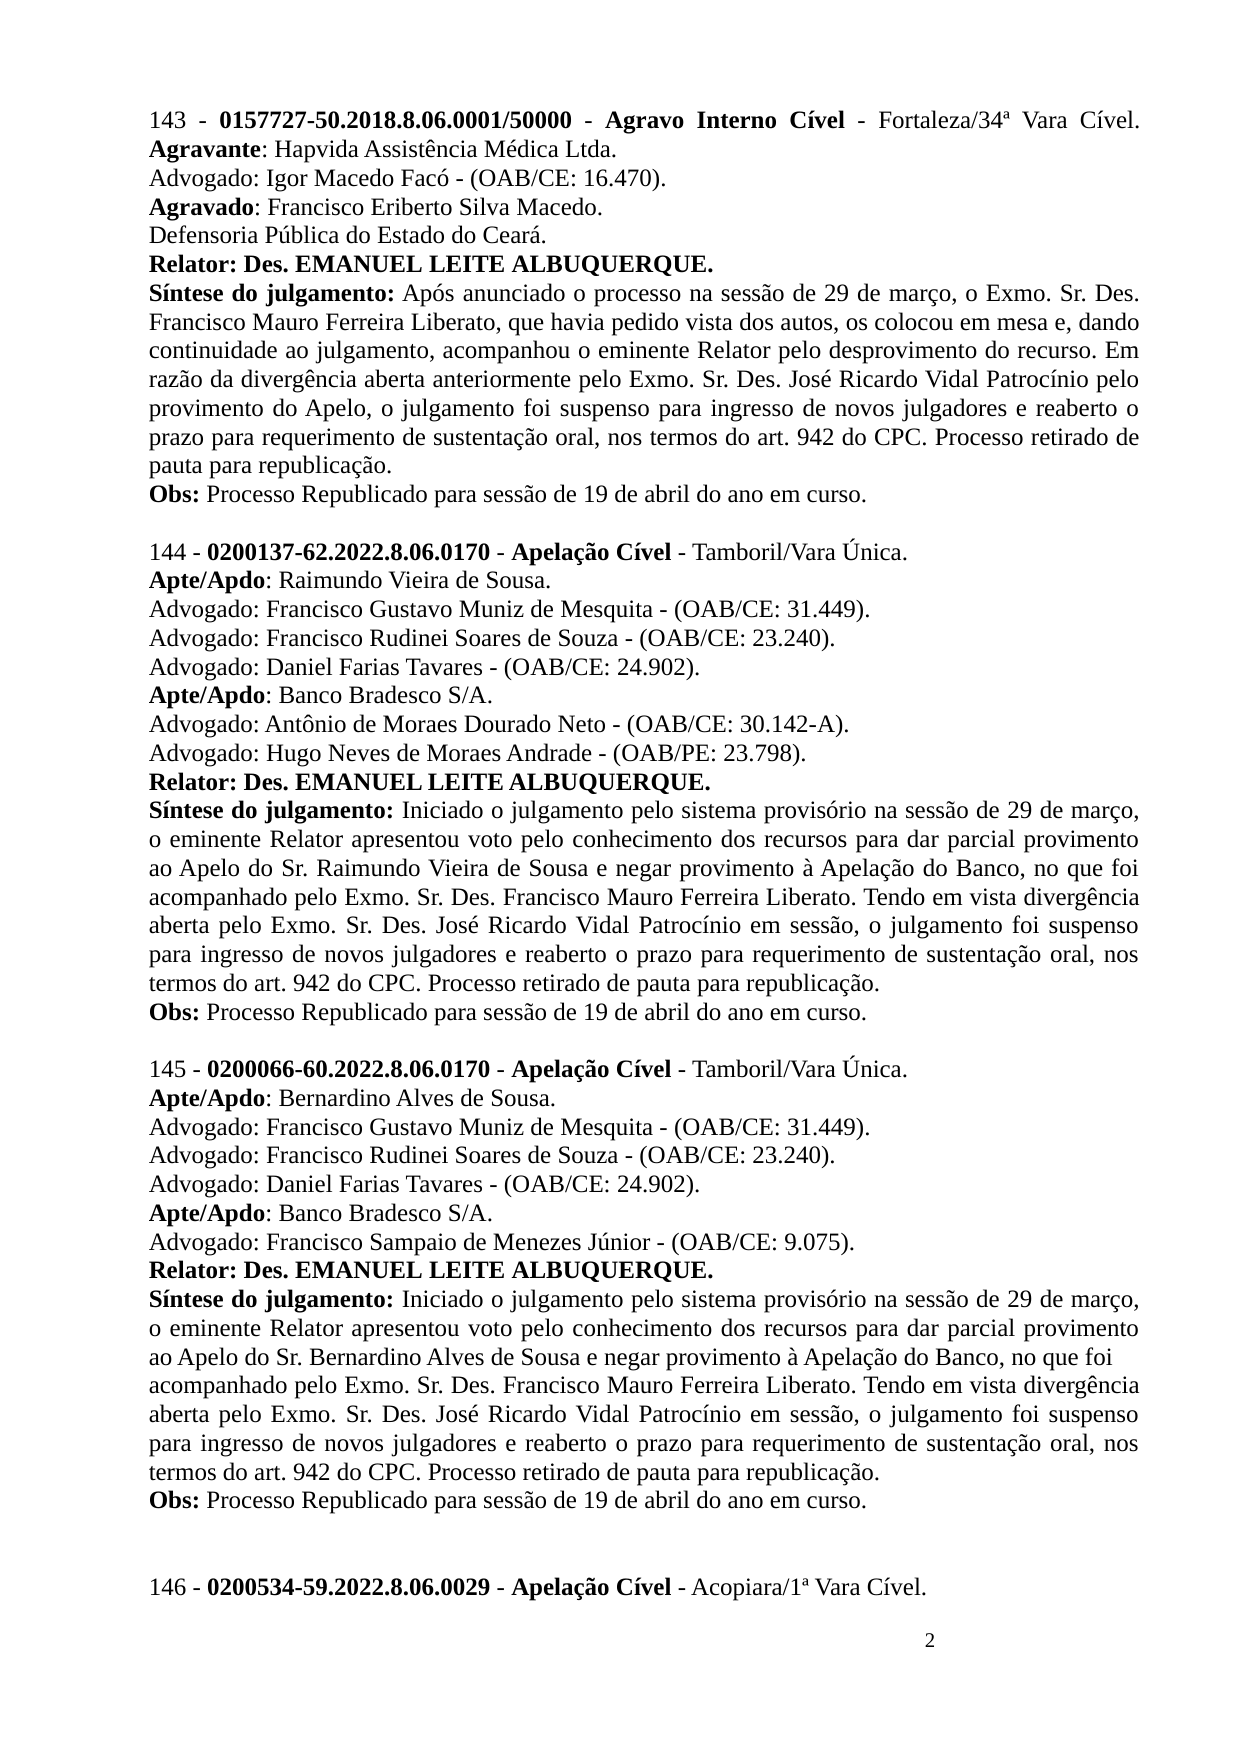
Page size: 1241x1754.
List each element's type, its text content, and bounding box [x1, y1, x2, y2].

text Advogado: Antônio de Moraes Dourado Neto - (OAB/CE: 30.142-A). [148, 709, 1141, 738]
text 144 - 0200137-62.2022.8.06.0170 - Apelação Cível - Tamboril/Vara Única. [148, 537, 1141, 566]
text Advogado: Francisco Gustavo Muniz de Mesquita - (OAB/CE: 31.449). [148, 1112, 1141, 1141]
text Advogado: Francisco Rudinei Soares de Souza - (OAB/CE: 23.240). [148, 1141, 1141, 1169]
text Advogado: Daniel Farias Tavares - (OAB/CE: 24.902). [148, 652, 1141, 681]
text Apte/Apdo: Banco Bradesco S/A. [148, 681, 1141, 709]
text Síntese do julgamento: Iniciado o julgamento pelo sistema provisório na sessão de 29 de março, o eminente Relator apresentou voto pelo conhecimento dos recursos para dar parcial provimento ao Apelo do Sr. Bernardino Alves de Sousa e negar provimento à Apelação do Banco, no que foi [148, 1284, 1141, 1371]
text Apte/Apdo: Banco Bradesco S/A. [148, 1198, 1141, 1227]
text Síntese do julgamento: Após anunciado o processo na sessão de 29 de março, o Exmo. Sr. Des. Francisco Mauro Ferreira Liberato, que havia pedido vista dos autos, os colocou em mesa e, dando continuidade ao julgamento, acompanhou o eminente Relator pelo desprovimento do recurso. Em razão da divergência aberta anteriormente pelo Exmo. Sr. Des. José Ricardo Vidal Patrocínio pelo provimento do Apelo, o julgamento foi suspenso para ingresso de novos julgadores e reaberto o prazo para requerimento de sustentação oral, nos termos do art. 942 do CPC. Processo retirado de pauta para republicação. [148, 278, 1141, 479]
text Relator: Des. EMANUEL LEITE ALBUQUERQUE. [148, 249, 1141, 278]
text Relator: Des. EMANUEL LEITE ALBUQUERQUE. [148, 1256, 1141, 1284]
text Obs: Processo Republicado para sessão de 19 de abril do ano em curso. [148, 997, 1141, 1026]
text Agravado: Francisco Eriberto Silva Macedo. [148, 192, 1141, 221]
text Apte/Apdo: Raimundo Vieira de Sousa. [148, 566, 1141, 594]
text acompanhado pelo Exmo. Sr. Des. Francisco Mauro Ferreira Liberato. Tendo em vista divergência aberta pelo Exmo. Sr. Des. José Ricardo Vidal Patrocínio em sessão, o julgamento foi suspenso para ingresso de novos julgadores e reaberto o prazo para requerimento de sustentação oral, nos termos do art. 942 do CPC. Processo retirado de pauta para republicação. [148, 1371, 1141, 1486]
text Obs: Processo Republicado para sessão de 19 de abril do ano em curso. [148, 479, 1141, 508]
text Obs: Processo Republicado para sessão de 19 de abril do ano em curso. [148, 1486, 1141, 1514]
text Advogado: Francisco Sampaio de Menezes Júnior - (OAB/CE: 9.075). [148, 1227, 1141, 1256]
text Advogado: Francisco Rudinei Soares de Souza - (OAB/CE: 23.240). [148, 623, 1141, 652]
text Advogado: Francisco Gustavo Muniz de Mesquita - (OAB/CE: 31.449). [148, 594, 1141, 623]
text 146 - 0200534-59.2022.8.06.0029 - Apelação Cível - Acopiara/1ª Vara Cível. [148, 1572, 1141, 1601]
text Advogado: Igor Macedo Facó - (OAB/CE: 16.470). [148, 163, 1141, 192]
text Advogado: Hugo Neves de Moraes Andrade - (OAB/PE: 23.798). [148, 738, 1141, 767]
text Apte/Apdo: Bernardino Alves de Sousa. [148, 1083, 1141, 1112]
text Síntese do julgamento: Iniciado o julgamento pelo sistema provisório na sessão de 29 de março, o eminente Relator apresentou voto pelo conhecimento dos recursos para dar parcial provimento ao Apelo do Sr. Raimundo Vieira de Sousa e negar provimento à Apelação do Banco, no que foi acompanhado pelo Exmo. Sr. Des. Francisco Mauro Ferreira Liberato. Tendo em vista divergência aberta pelo Exmo. Sr. Des. José Ricardo Vidal Patrocínio em sessão, o julgamento foi suspenso para ingresso de novos julgadores e reaberto o prazo para requerimento de sustentação oral, nos termos do art. 942 do CPC. Processo retirado de pauta para republicação. [148, 796, 1141, 997]
text Advogado: Daniel Farias Tavares - (OAB/CE: 24.902). [148, 1169, 1141, 1198]
text 145 - 0200066-60.2022.8.06.0170 - Apelação Cível - Tamboril/Vara Única. [148, 1054, 1141, 1083]
text Relator: Des. EMANUEL LEITE ALBUQUERQUE. [148, 767, 1141, 796]
text Defensoria Pública do Estado do Ceará. [148, 221, 1141, 249]
text 143 - 0157727-50.2018.8.06.0001/50000 - Agravo Interno Cível - Fortaleza/34ª Vara Cível. Agravante: Hapvida Assistência Médica Ltda. [148, 106, 1141, 163]
